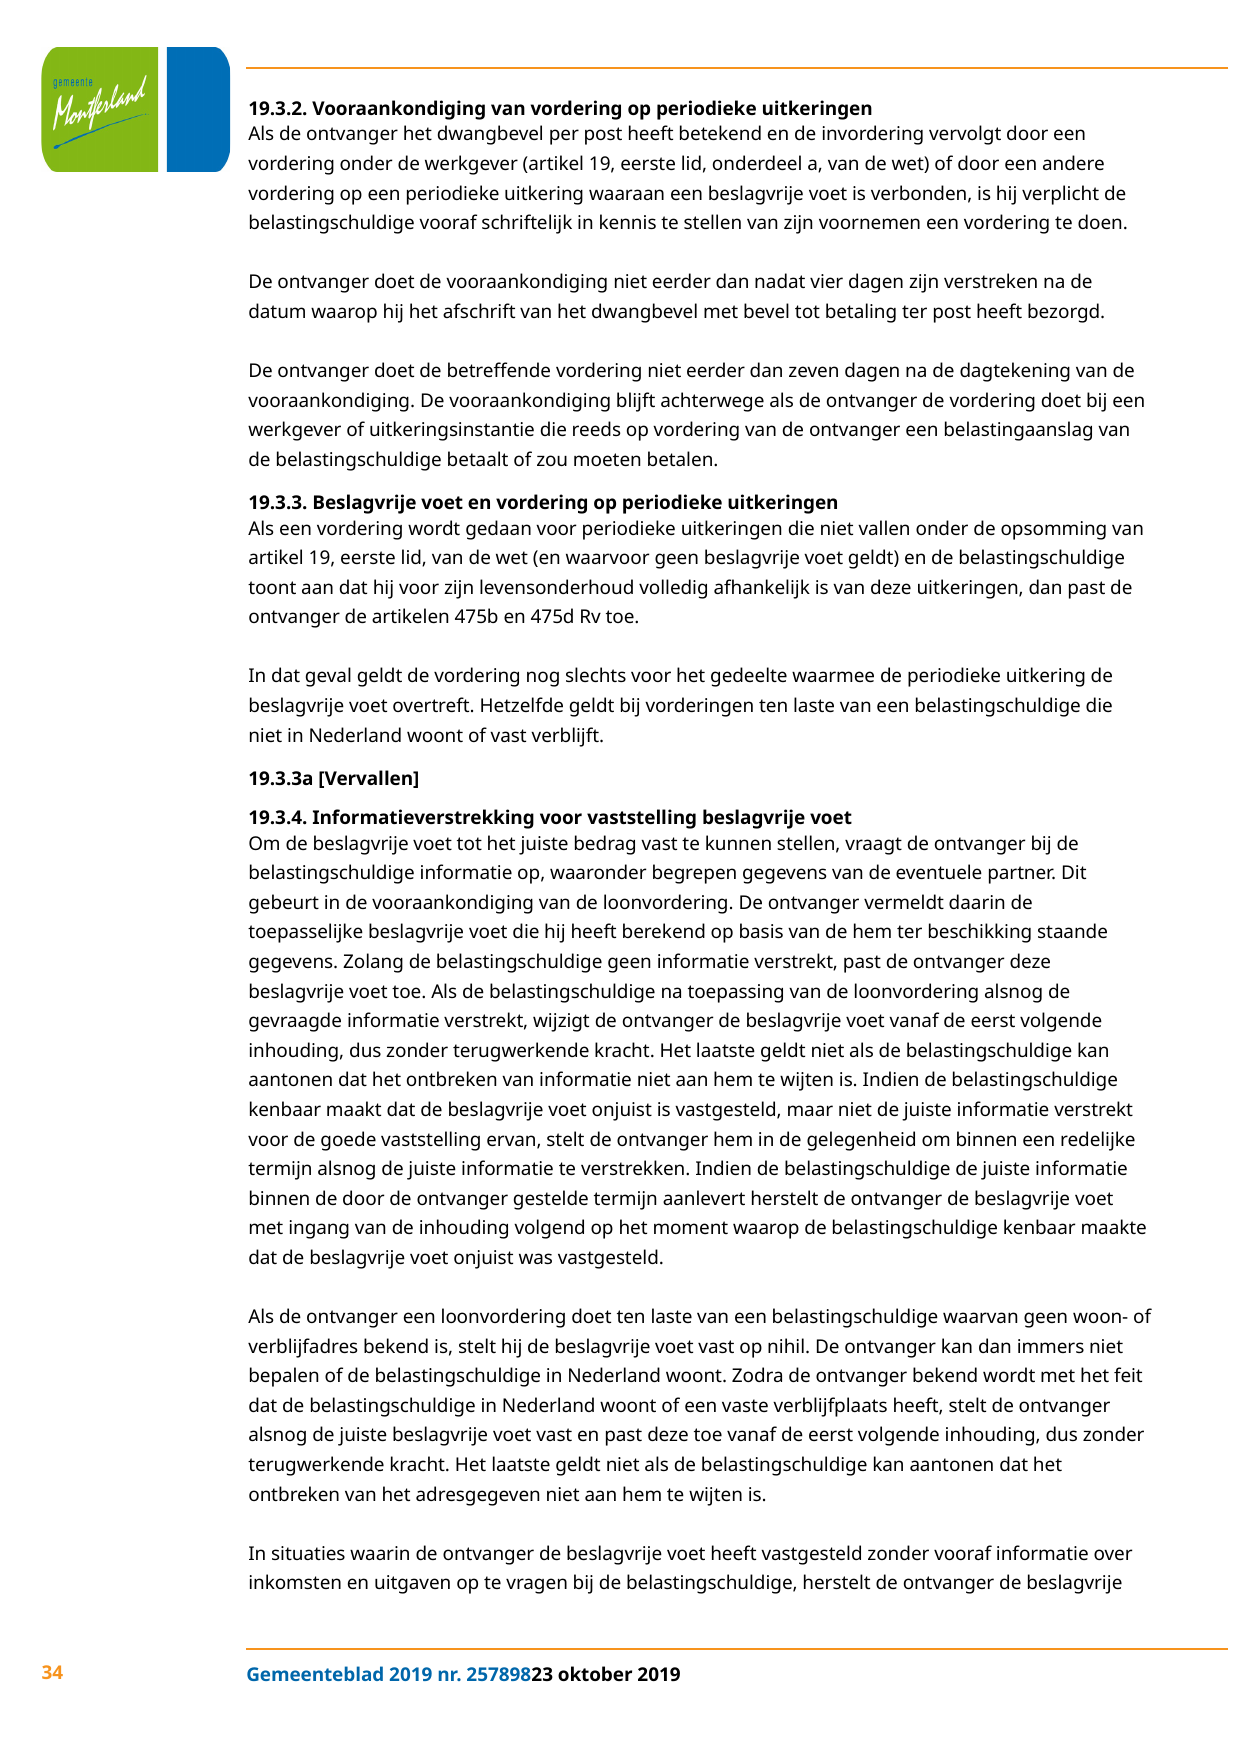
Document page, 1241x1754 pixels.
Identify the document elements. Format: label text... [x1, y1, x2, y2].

text Als een vordering wordt gedaan voor periodieke uitkeringen die niet vallen onder de opsomming van artikel 19, eerste lid, van de wet (en waarvoor geen beslagvrije voet geldt) en de belastingschuldige toont aan dat hij voor zijn levensonderhoud volledig afhankelijk is van deze uitkeringen, dan past de ontvanger de artikelen 475b en 475d Rv toe. [248, 515, 1152, 629]
text 19.3.3. Beslagvrije voet en vordering op periodieke uitkeringen [248, 489, 1152, 515]
picture [41, 47, 231, 172]
text De ontvanger doet de vooraankondiging niet eerder dan nadat vier dagen zijn verstreken na de datum waarop hij het afschrift van het dwangbevel met bevel tot betaling ter post heeft bezorgd. [248, 268, 1152, 324]
text 19.3.4. Informatieverstrekking voor vaststelling beslagvrije voet [248, 804, 1152, 830]
text Als de ontvanger een loonvordering doet ten laste van een belastingschuldige waarvan geen woon- of verblijfadres bekend is, stelt hij de beslagvrije voet vast op nihil. De ontvanger kan dan immers niet bepalen of de belastingschuldige in Nederland woont. Zodra de ontvanger bekend wordt met het feit dat de belastingschuldige in Nederland woont of een vaste verblijfplaats heeft, stelt de ontvanger alsnog de juiste beslagvrije voet vast en past deze toe vanaf de eerst volgende inhouding, dus zonder terugwerkende kracht. Het laatste geldt niet als de belastingschuldige kan aantonen dat het ontbreken van het adresgegeven niet aan hem te wijten is. [248, 1303, 1152, 1507]
text 19.3.3a [Vervallen] [248, 765, 1152, 791]
text In situaties waarin de ontvanger de beslagvrije voet heeft vastgesteld zonder vooraf informatie over inkomsten en uitgaven op te vragen bij de belastingschuldige, herstelt de ontvanger de beslagvrije [248, 1540, 1152, 1595]
text Als de ontvanger het dwangbevel per post heeft betekend en de invordering vervolgt door een vordering onder de werkgever (artikel 19, eerste lid, onderdeel a, van de wet) of door een andere vordering op een periodieke uitkering waaraan een beslagvrije voet is verbonden, is hij verplicht de belastingschuldige vooraf schriftelijk in kennis te stellen van zijn voornemen een vordering te doen. [248, 121, 1152, 235]
text De ontvanger doet de betreffende vordering niet eerder dan zeven dagen na de dagtekening van de vooraankondiging. De vooraankondiging blijft achterwege als de ontvanger de vordering doet bij een werkgever of uitkeringsinstantie die reeds op vordering van de ontvanger een belastingaanslag van de belastingschuldige betaalt of zou moeten betalen. [248, 357, 1152, 472]
text In dat geval geldt de vordering nog slechts voor het gedeelte waarmee de periodieke uitkering de beslagvrije voet overtreft. Hetzelfde geldt bij vorderingen ten laste van een belastingschuldige die niet in Nederland woont of vast verblijft. [248, 663, 1152, 748]
text Om de beslagvrije voet tot het juiste bedrag vast te kunnen stellen, vraagt de ontvanger bij de belastingschuldige informatie op, waaronder begrepen gegevens van de eventuele partner. Dit gebeurt in de vooraankondiging van de loonvordering. De ontvanger vermeldt daarin de toepasselijke beslagvrije voet die hij heeft berekend op basis van de hem ter beschikking staande gegevens. Zolang de belastingschuldige geen informatie verstrekt, past de ontvanger deze beslagvrije voet toe. Als de belastingschuldige na toepassing van de loonvordering alsnog de gevraagde informatie verstrekt, wijzigt de ontvanger de beslagvrije voet vanaf de eerst volgende inhouding, dus zonder terugwerkende kracht. Het laatste geldt niet als de belastingschuldige kan aantonen dat het ontbreken van informatie niet aan hem te wijten is. Indien de belastingschuldige kenbaar maakt dat de beslagvrije voet onjuist is vastgesteld, maar niet de juiste informatie verstrekt voor de goede vaststelling ervan, stelt de ontvanger hem in de gelegenheid om binnen een redelijke termijn alsnog de juiste informatie te verstrekken. Indien de belastingschuldige de juiste informatie binnen de door de ontvanger gestelde termijn aanlevert herstelt de ontvanger de beslagvrije voet met ingang van de inhouding volgend op het moment waarop de belastingschuldige kenbaar maakte dat de beslagvrije voet onjuist was vastgesteld. [248, 830, 1152, 1270]
text 19.3.2. Vooraankondiging van vordering op periodieke uitkeringen [248, 95, 1152, 121]
